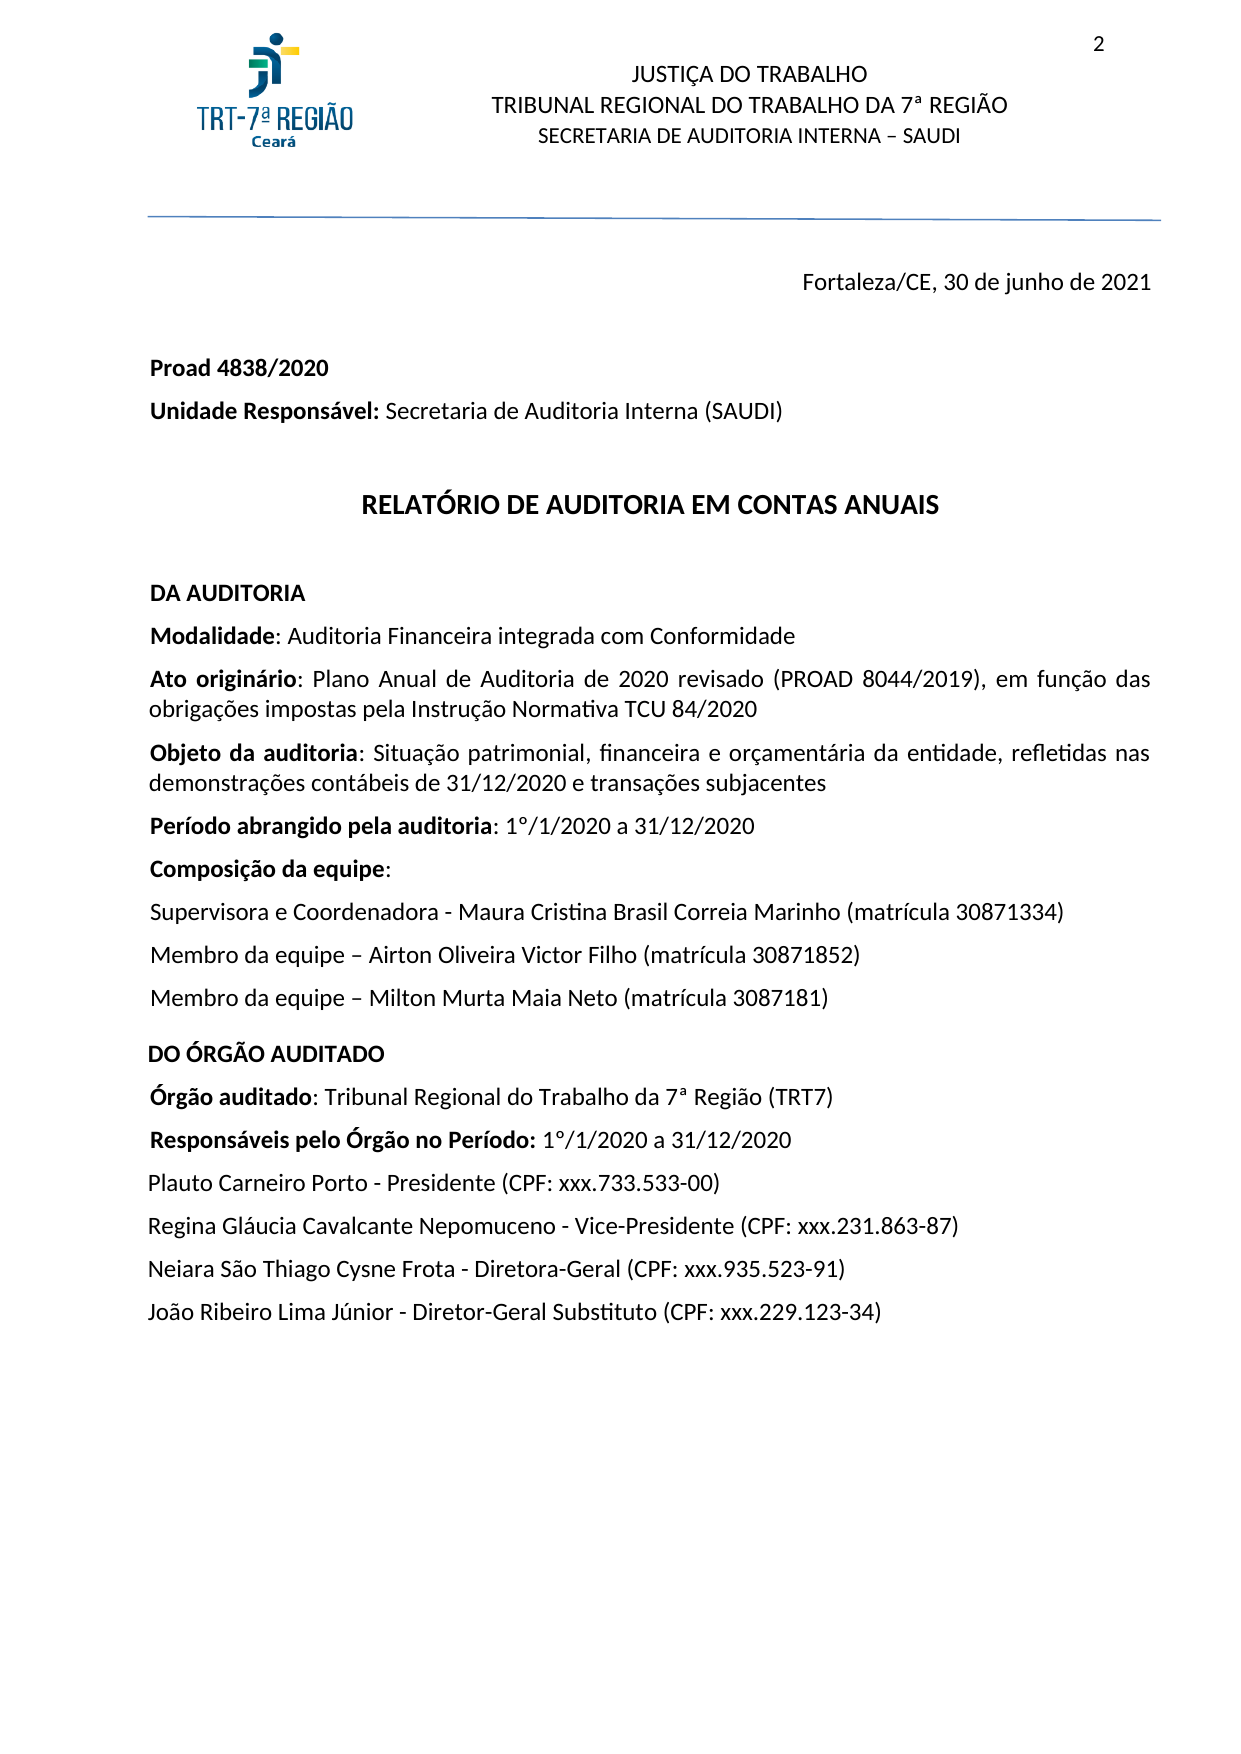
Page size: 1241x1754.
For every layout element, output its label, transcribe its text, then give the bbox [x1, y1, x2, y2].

picture [181, 30, 363, 154]
text Membro da equipe – Milton Murta Maia Neto (matrícula 3087181) [149, 982, 1152, 1013]
text Plauto Carneiro Porto - Presidente (CPF: xxx.733.533-00) [148, 1167, 1152, 1197]
text Membro da equipe – Airton Oliveira Victor Filho (matrícula 30871852) [149, 939, 1152, 970]
text Período abrangido pela auditoria: 1º/1/2020 a 31/12/2020 [149, 810, 1152, 841]
text Regina Gláucia Cavalcante Nepomuceno - Vice-Presidente (CPF: xxx.231.863-87) [148, 1210, 1152, 1240]
text Unidade Responsável: Secretaria de Auditoria Interna (SAUDI) [149, 395, 1152, 425]
text Modalidade: Auditoria Financeira integrada com Conformidade [149, 620, 1152, 651]
text João Ribeiro Lima Júnior - Diretor-Geral Substituto (CPF: xxx.229.123-34) [148, 1296, 1152, 1326]
text DA AUDITORIA [149, 577, 1152, 608]
text Fortaleza/CE, 30 de junho de 2021 [148, 266, 1152, 296]
text DO ÓRGÃO AUDITADO [148, 1038, 1152, 1068]
text Proad 4838/2020 [149, 352, 1152, 382]
text Supervisora e Coordenadora - Maura Cristina Brasil Correia Marinho (matrícula 30871334) [149, 896, 1152, 927]
text Composição da equipe: [149, 853, 1152, 884]
text RELATÓRIO DE AUDITORIA EM CONTAS ANUAIS [149, 486, 1152, 522]
text Órgão auditado: Tribunal Regional do Trabalho da 7ª Região (TRT7) [149, 1081, 1152, 1111]
text Responsáveis pelo Órgão no Período: 1º/1/2020 a 31/12/2020 [149, 1124, 1152, 1154]
text Ato originário: Plano Anual de Auditoria de 2020 revisado (PROAD 8044/2019), em função das obrigações impostas pela Instrução Normativa TCU 84/2020 [149, 663, 1152, 724]
text Neiara São Thiago Cysne Frota - Diretora-Geral (CPF: xxx.935.523-91) [148, 1253, 1152, 1283]
text Objeto da auditoria: Situação patrimonial, financeira e orçamentária da entidade, refletidas nas demonstrações contábeis de 31/12/2020 e transações subjacentes [149, 737, 1152, 798]
